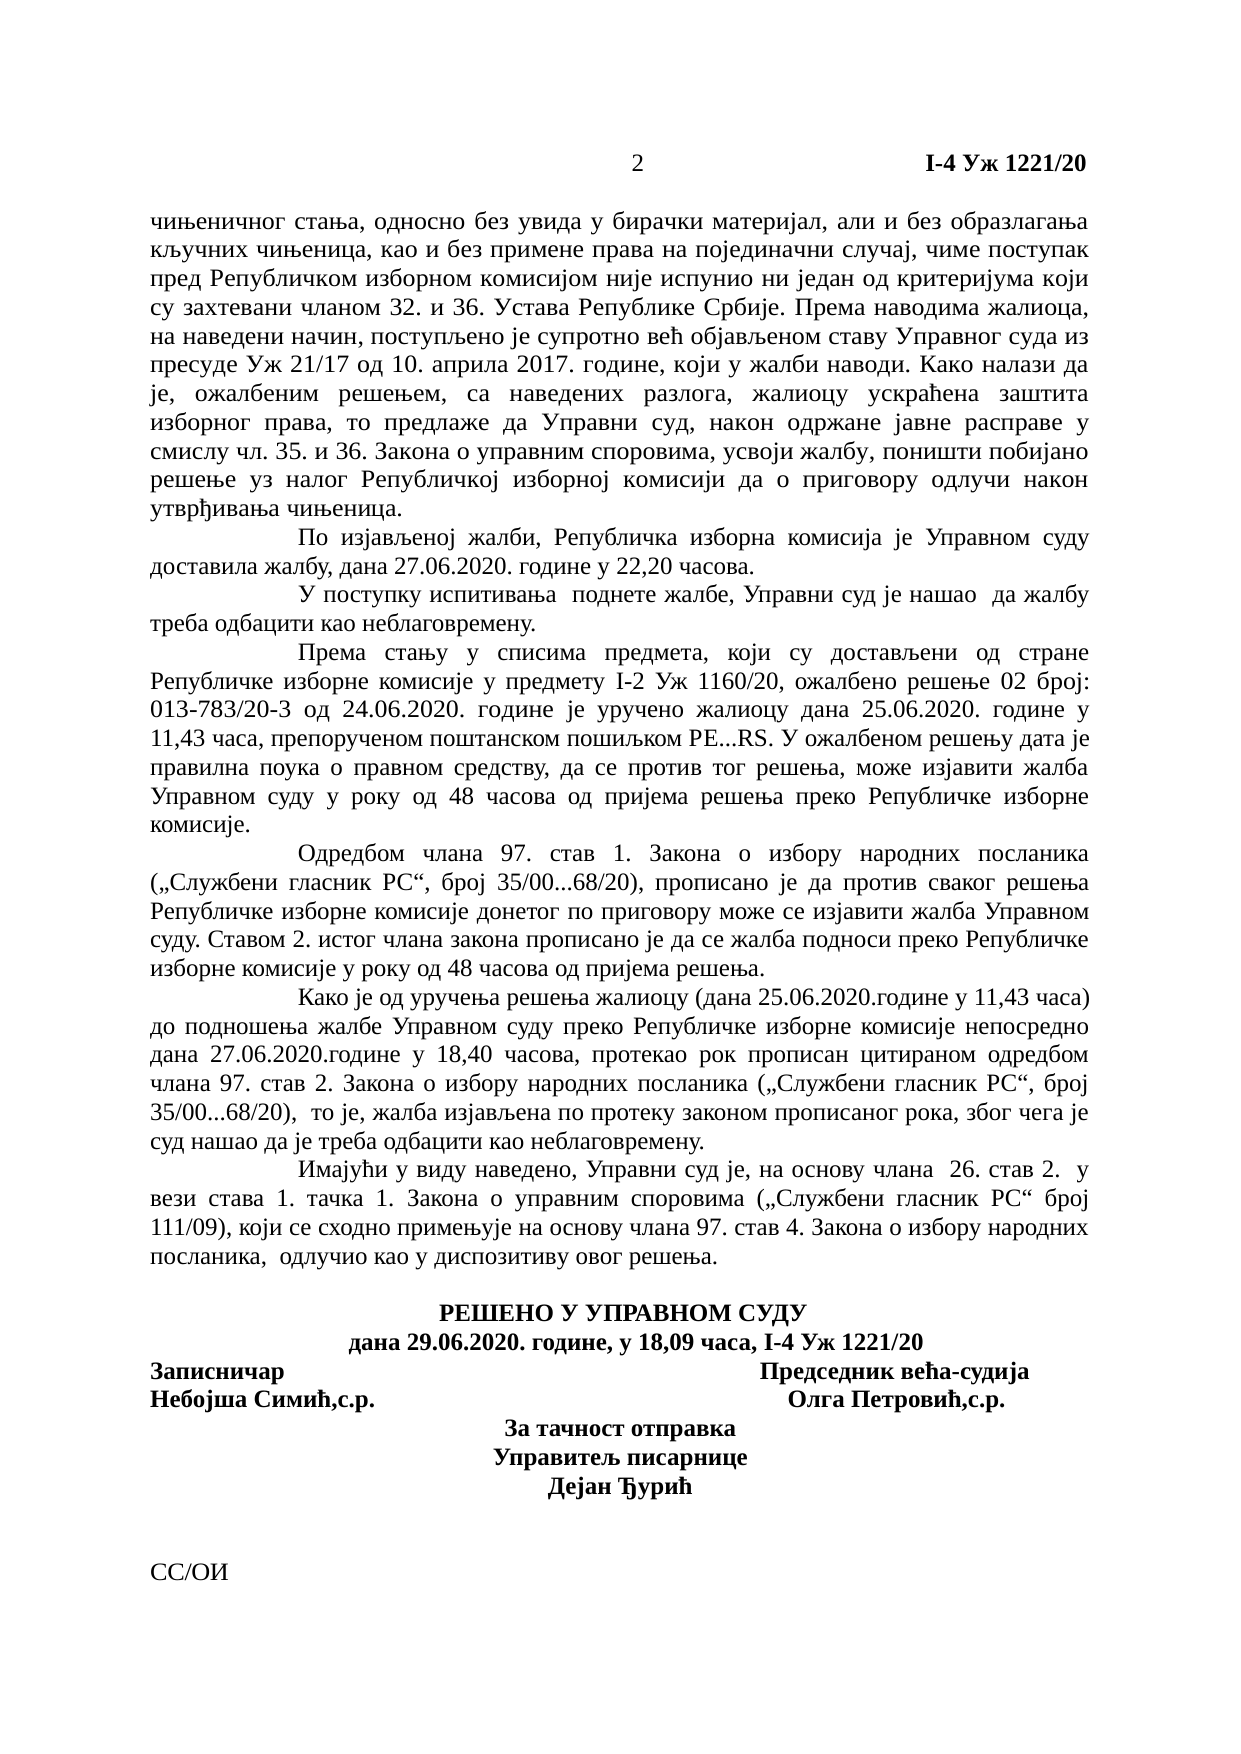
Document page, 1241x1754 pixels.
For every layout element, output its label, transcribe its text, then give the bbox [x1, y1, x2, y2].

text По изјављеној жалби, Републичка изборна комисија је Управном суду доставила жалбу, дана 27.06.2020. године у 22,20 часова. [150, 522, 1090, 579]
text РЕШЕНО У УПРАВНОМ СУДУ [150, 1298, 1090, 1327]
text Управитељ писарнице [150, 1442, 1090, 1471]
text У поступку испитивања поднете жалбе, Управни суд је нашао да жалбу треба одбацити као неблаговремену. [150, 579, 1090, 637]
text Дејан Ђурић [150, 1471, 1090, 1499]
text СС/ОИ [150, 1557, 1089, 1586]
text За тачност отправка [150, 1413, 1090, 1442]
text Како је од уручења решења жалиоцу (дана 25.06.2020.године у 11,43 часа) до подношења жалбе Управном суду преко Републичке изборне комисије непосредно дана 27.06.2020.године у 18,40 часова, протекао рок прописан цитираном одредбом члана 97. став 2. Закона о избору народних посланика („Службени гласник РС“, број 35/00...68/20), то је, жалба изјављена по протеку законом прописаног рока, због чега је суд нашао да је треба одбацити као неблаговремену. [150, 982, 1090, 1154]
text Небојша Симић,с.р. Олга Петровић,с.р. [150, 1384, 1090, 1413]
text дана 29.06.2020. године, у 18,09 часа, I-4 Уж 1221/20 [150, 1327, 1090, 1356]
text Одредбом члана 97. став 1. Закона о избору народних посланика („Службени гласник РС“, број 35/00...68/20), прописано је да против сваког решења Републичке изборне комисије донетог по приговору може се изјавити жалба Управном суду. Ставом 2. истог члана закона прописано је да се жалба подноси преко Републичке изборне комисије у року од 48 часова од пријема решења. [150, 838, 1090, 982]
text Записничар Председник већа-судија [150, 1356, 1090, 1384]
text чињеничног стања, односно без увида у бирачки материјал, али и без образлагања кључних чињеница, као и без примене права на појединачни случај, чиме поступак пред Републичком изборном комисијом није испунио ни један од критеријума који су захтевани чланом 32. и 36. Устава Републике Србије. Према наводима жалиоца, на наведени начин, поступљено је супротно већ објављеном ставу Управног суда из пресуде Уж 21/17 од 10. априла 2017. године, који у жалби наводи. Како налази да је, ожалбеним решењем, са наведених разлога, жалиоцу ускраћена заштита изборног права, то предлаже да Управни суд, након одржане јавне расправе у смислу чл. 35. и 36. Закона о управним споровима, усвоји жалбу, поништи побијано решење уз налог Републичкој изборној комисији да о приговору одлучи након утврђивања чињеница. [150, 206, 1090, 522]
text Према стању у списима предмета, који су достављени од стране Републичке изборне комисије у предмету I-2 Уж 1160/20, ожалбено решење 02 број: 013-783/20-3 од 24.06.2020. године је уручено жалиоцу дана 25.06.2020. године у 11,43 часа, препорученом поштанском пошиљком РE...RS. У ожалбеном решењу дата је правилна поука о правном средству, да се против тог решења, може изјавити жалба Управном суду у року од 48 часова од пријема решења преко Републичке изборне комисије. [150, 637, 1090, 838]
text Имајући у виду наведено, Управни суд је, на основу члана 26. став 2. у вези става 1. тачка 1. Закона о управним споровима („Службени гласник РС“ број 111/09), који се сходно примењује на основу члана 97. став 4. Закона о избору народних посланика, одлучио као у диспозитиву овог решења. [150, 1154, 1090, 1269]
